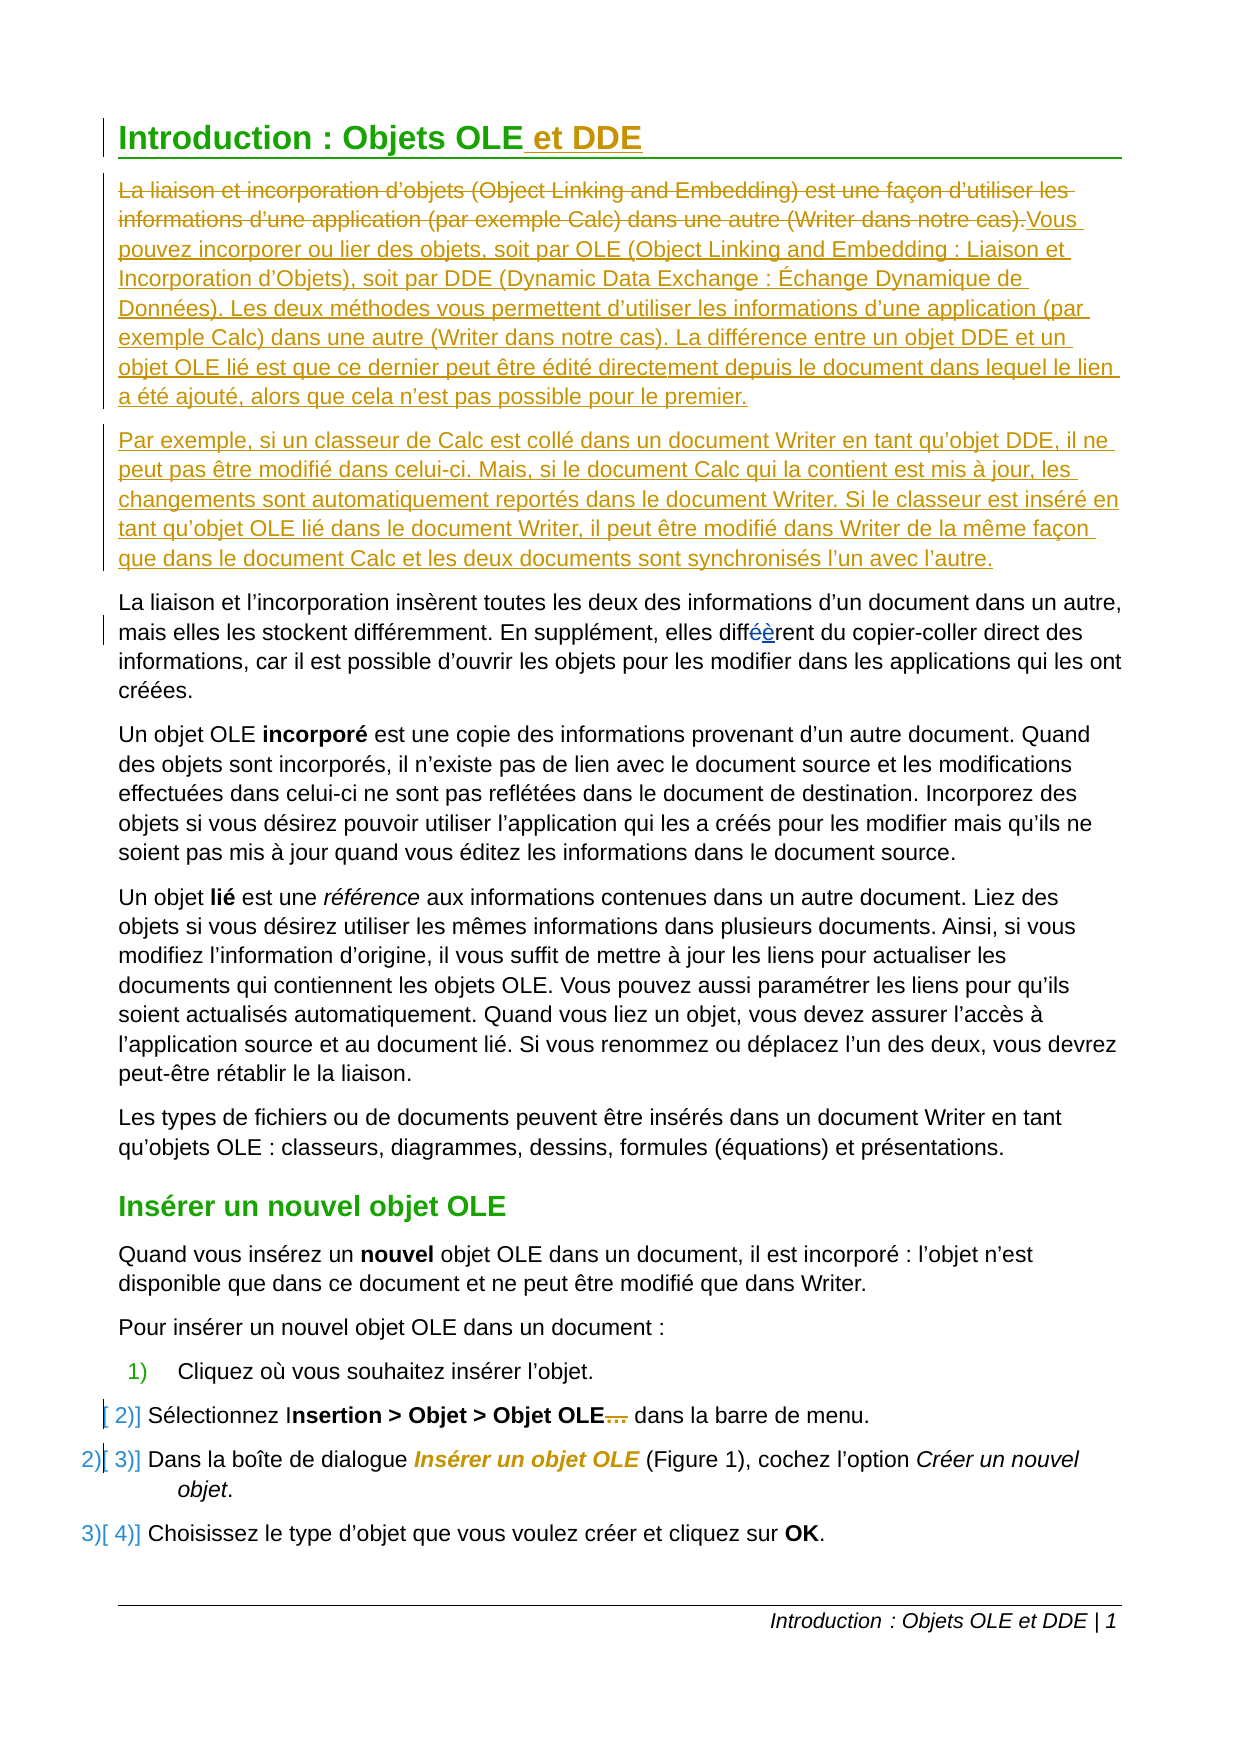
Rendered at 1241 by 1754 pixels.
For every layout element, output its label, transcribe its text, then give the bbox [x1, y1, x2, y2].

text La liaison et l’incorporation insèrent toutes les deux des informations d’un document dans un autre, mais elles les stockent différemment. En supplément, elles diffèrent du copier-coller direct des informations, car il est possible d’ouvrir les objets pour les modifier dans les applications qui les ont créées. [118, 586, 1122, 704]
text Les types de fichiers ou de documents peuvent être insérés dans un document Writer en tant qu’objets OLE : classeurs, diagrammes, dessins, formules (équations) et présentations. [118, 1101, 1122, 1160]
text Vous pouvez incorporer ou lier des objets, soit par OLE (Object Linking and Embedding : Liaison et Incorporation d’Objets), soit par DDE (Dynamic Data Exchange : Échange Dynamique de Données). Les deux méthodes vous permettent d’utiliser les informations d’une application (par exemple Calc) dans une autre (Writer dans notre cas). La différence entre un objet DDE et un objet OLE lié est que ce dernier peut être édité directement depuis le document dans lequel le lien a été ajouté, alors que cela n’est pas possible pour le premier. [118, 173, 1122, 409]
text Pour insérer un nouvel objet OLE dans un document : [118, 1311, 1122, 1341]
text Un objet lié est une référence aux informations contenues dans un autre document. Liez des objets si vous désirez utiliser les mêmes informations dans plusieurs documents. Ainsi, si vous modifiez l’information d’origine, il vous suffit de mettre à jour les liens pour actualiser les documents qui contiennent les objets OLE. Vous pouvez aussi paramétrer les liens pour qu’ils soient actualisés automatiquement. Quand vous liez un objet, vous devez assurer l’accès à l’application source et au document lié. Si vous renommez ou déplacez l’un des deux, vous devrez peut-être rétablir le la liaison. [118, 880, 1122, 1087]
list Sélectionnez Insertion > Objet > Objet OLE dans la barre de menu. [148, 1399, 1122, 1429]
list Choisissez le type d’objet que vous voulez créer et cliquez sur OK. [148, 1517, 1122, 1546]
text Par exemple, si un classeur de Calc est collé dans un document Writer en tant qu’objet DDE, il ne peut pas être modifié dans celui-ci. Mais, si le document Calc qui la contient est mis à jour, les changements sont automatiquement reportés dans le document Writer. Si le classeur est inséré en tant qu’objet OLE lié dans le document Writer, il peut être modifié dans Writer de la même façon que dans le document Calc et les deux documents sont synchronisés l’un avec l’autre. [118, 424, 1122, 571]
subtitle Insérer un nouvel objet OLE [118, 1189, 1122, 1223]
text Quand vous insérez un nouvel objet OLE dans un document, il est incorporé : l’objet n’est disponible que dans ce document et ne peut être modifié que dans Writer. [118, 1237, 1122, 1296]
text Un objet OLE incorporé est une copie des informations provenant d’un autre document. Quand des objets sont incorporés, il n’existe pas de lien avec le document source et les modifications effectuées dans celui-ci ne sont pas reflétées dans le document de destination. Incorporez des objets si vous désirez pouvoir utiliser l’application qui les a créés pour les modifier mais qu’ils ne soient pas mis à jour quand vous éditez les informations dans le document source. [118, 718, 1122, 866]
subtitle Introduction : Objets OLE et DDE [118, 118, 1122, 157]
list Dans la boîte de dialogue Insérer un objet OLE (Figure 1), cochez l’option Créer un nouvel objet. [148, 1443, 1122, 1502]
list Cliquez où vous souhaitez insérer l’objet. [148, 1355, 1122, 1384]
